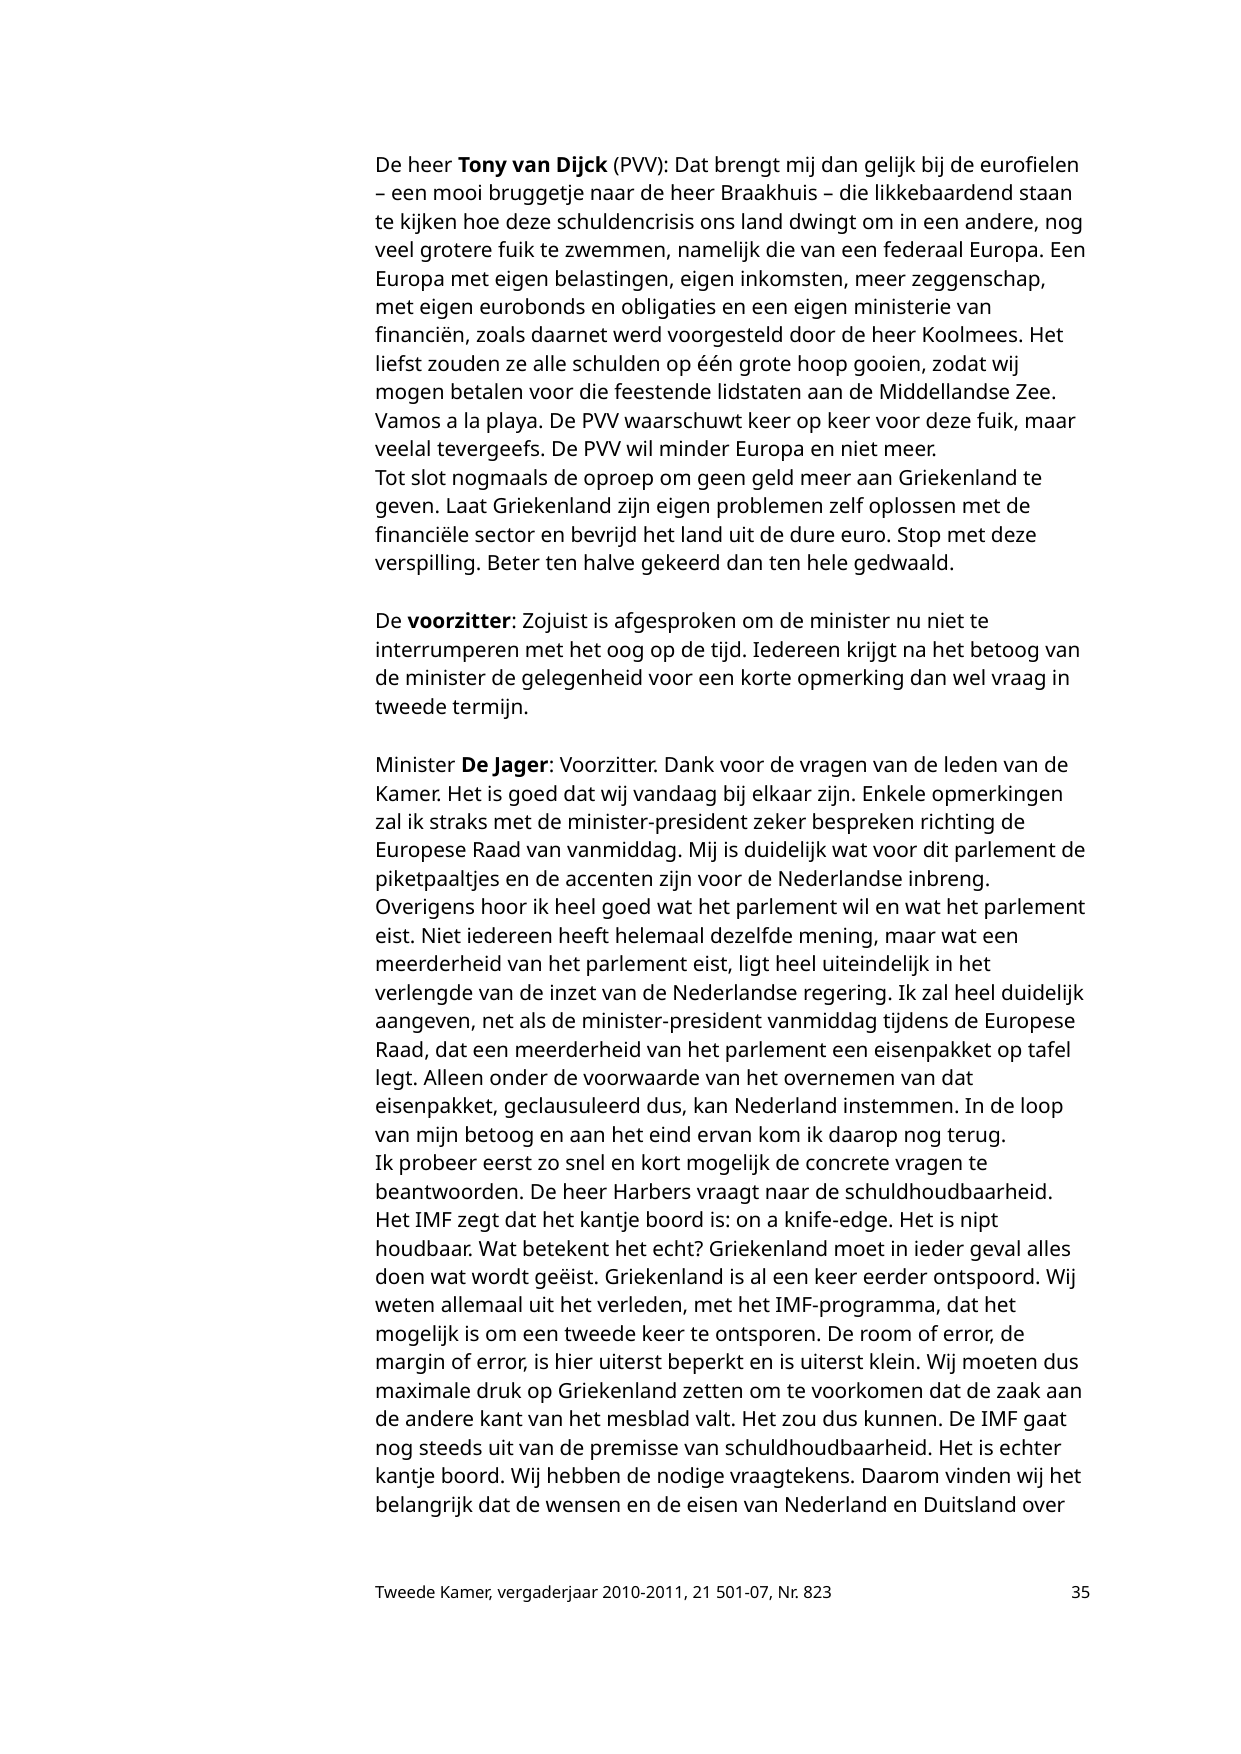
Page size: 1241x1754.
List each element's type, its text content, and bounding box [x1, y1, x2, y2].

text De heer Tony van Dijck (PVV): Dat brengt mij dan gelijk bij de eurofielen – een mooi bruggetje naar de heer Braakhuis – die likkebaardend staan te kijken hoe deze schuldencrisis ons land dwingt om in een andere, nog veel grotere fuik te zwemmen, namelijk die van een federaal Europa. Een Europa met eigen belastingen, eigen inkomsten, meer zeggenschap, met eigen eurobonds en obligaties en een eigen ministerie van financiën, zoals daarnet werd voorgesteld door de heer Koolmees. Het liefst zouden ze alle schulden op één grote hoop gooien, zodat wij mogen betalen voor die feestende lidstaten aan de Middellandse Zee. Vamos a la playa. De PVV waarschuwt keer op keer voor deze fuik, maar veelal tevergeefs. De PVV wil minder Europa en niet meer. [375, 150, 1090, 463]
text Tot slot nogmaals de oproep om geen geld meer aan Griekenland te geven. Laat Griekenland zijn eigen problemen zelf oplossen met de financiële sector en bevrijd het land uit de dure euro. Stop met deze verspilling. Beter ten halve gekeerd dan ten hele gedwaald. [375, 463, 1090, 577]
text Ik probeer eerst zo snel en kort mogelijk de concrete vragen te beantwoorden. De heer Harbers vraagt naar de schuldhoudbaarheid. Het IMF zegt dat het kantje boord is: on a knife-edge. Het is nipt houdbaar. Wat betekent het echt? Griekenland moet in ieder geval alles doen wat wordt geëist. Griekenland is al een keer eerder ontspoord. Wij weten allemaal uit het verleden, met het IMF-programma, dat het mogelijk is om een tweede keer te ontsporen. De room of error, de margin of error, is hier uiterst beperkt en is uiterst klein. Wij moeten dus maximale druk op Griekenland zetten om te voorkomen dat de zaak aan de andere kant van het mesblad valt. Het zou dus kunnen. De IMF gaat nog steeds uit van de premisse van schuldhoudbaarheid. Het is echter kantje boord. Wij hebben de nodige vraagtekens. Daarom vinden wij het belangrijk dat de wensen en de eisen van Nederland en Duitsland over [375, 1148, 1090, 1518]
text De voorzitter: Zojuist is afgesproken om de minister nu niet te interrumperen met het oog op de tijd. Iedereen krijgt na het betoog van de minister de gelegenheid voor een korte opmerking dan wel vraag in tweede termijn. [375, 607, 1090, 720]
text Minister De Jager: Voorzitter. Dank voor de vragen van de leden van de Kamer. Het is goed dat wij vandaag bij elkaar zijn. Enkele opmerkingen zal ik straks met de minister-president zeker bespreken richting de Europese Raad van vanmiddag. Mij is duidelijk wat voor dit parlement de piketpaaltjes en de accenten zijn voor de Nederlandse inbreng. Overigens hoor ik heel goed wat het parlement wil en wat het parlement eist. Niet iedereen heeft helemaal dezelfde mening, maar wat een meerderheid van het parlement eist, ligt heel uiteindelijk in het verlengde van de inzet van de Nederlandse regering. Ik zal heel duidelijk aangeven, net als de minister-president vanmiddag tijdens de Europese Raad, dat een meerderheid van het parlement een eisenpakket op tafel legt. Alleen onder de voorwaarde van het overnemen van dat eisenpakket, geclausuleerd dus, kan Nederland instemmen. In de loop van mijn betoog en aan het eind ervan kom ik daarop nog terug. [375, 750, 1090, 1148]
